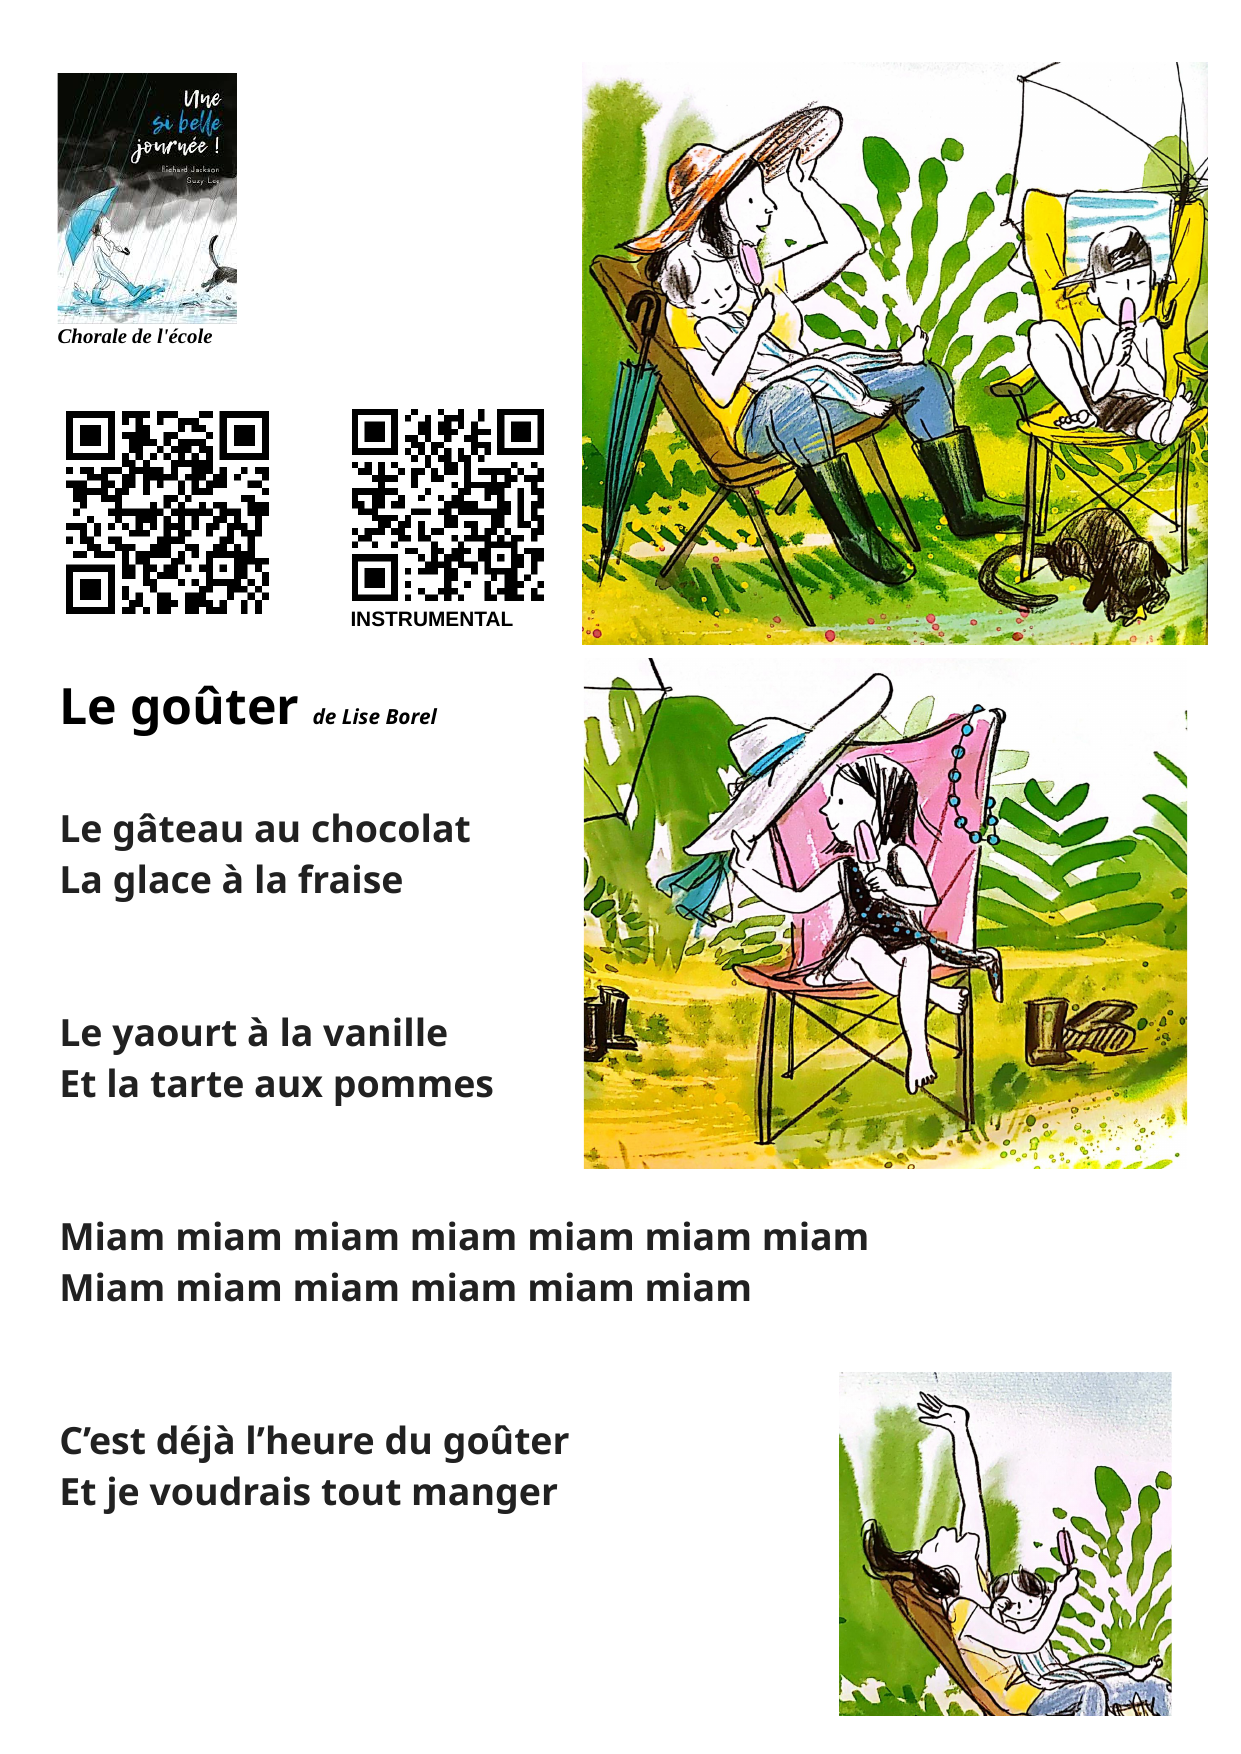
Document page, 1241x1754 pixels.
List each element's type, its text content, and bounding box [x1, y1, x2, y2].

text Le gâteau au chocolat La glace à la fraise [59, 802, 583, 904]
text Le yaourt à la vanille Et la tarte aux pommes [59, 1006, 583, 1108]
picture [583, 658, 1188, 1169]
text INSTRUMENTAL [344, 607, 549, 631]
picture [58, 403, 275, 620]
picture [57, 73, 237, 324]
text C’est déjà l’heure du goûter Et je voudrais tout manger [59, 1363, 1181, 1517]
picture [344, 401, 550, 607]
text Chorale de l'école [57, 324, 237, 348]
picture [839, 1372, 1172, 1716]
text Le goûter de Lise Borel [59, 671, 583, 739]
text Miam miam miam miam miam miam miam Miam miam miam miam miam miam [59, 1159, 1181, 1312]
